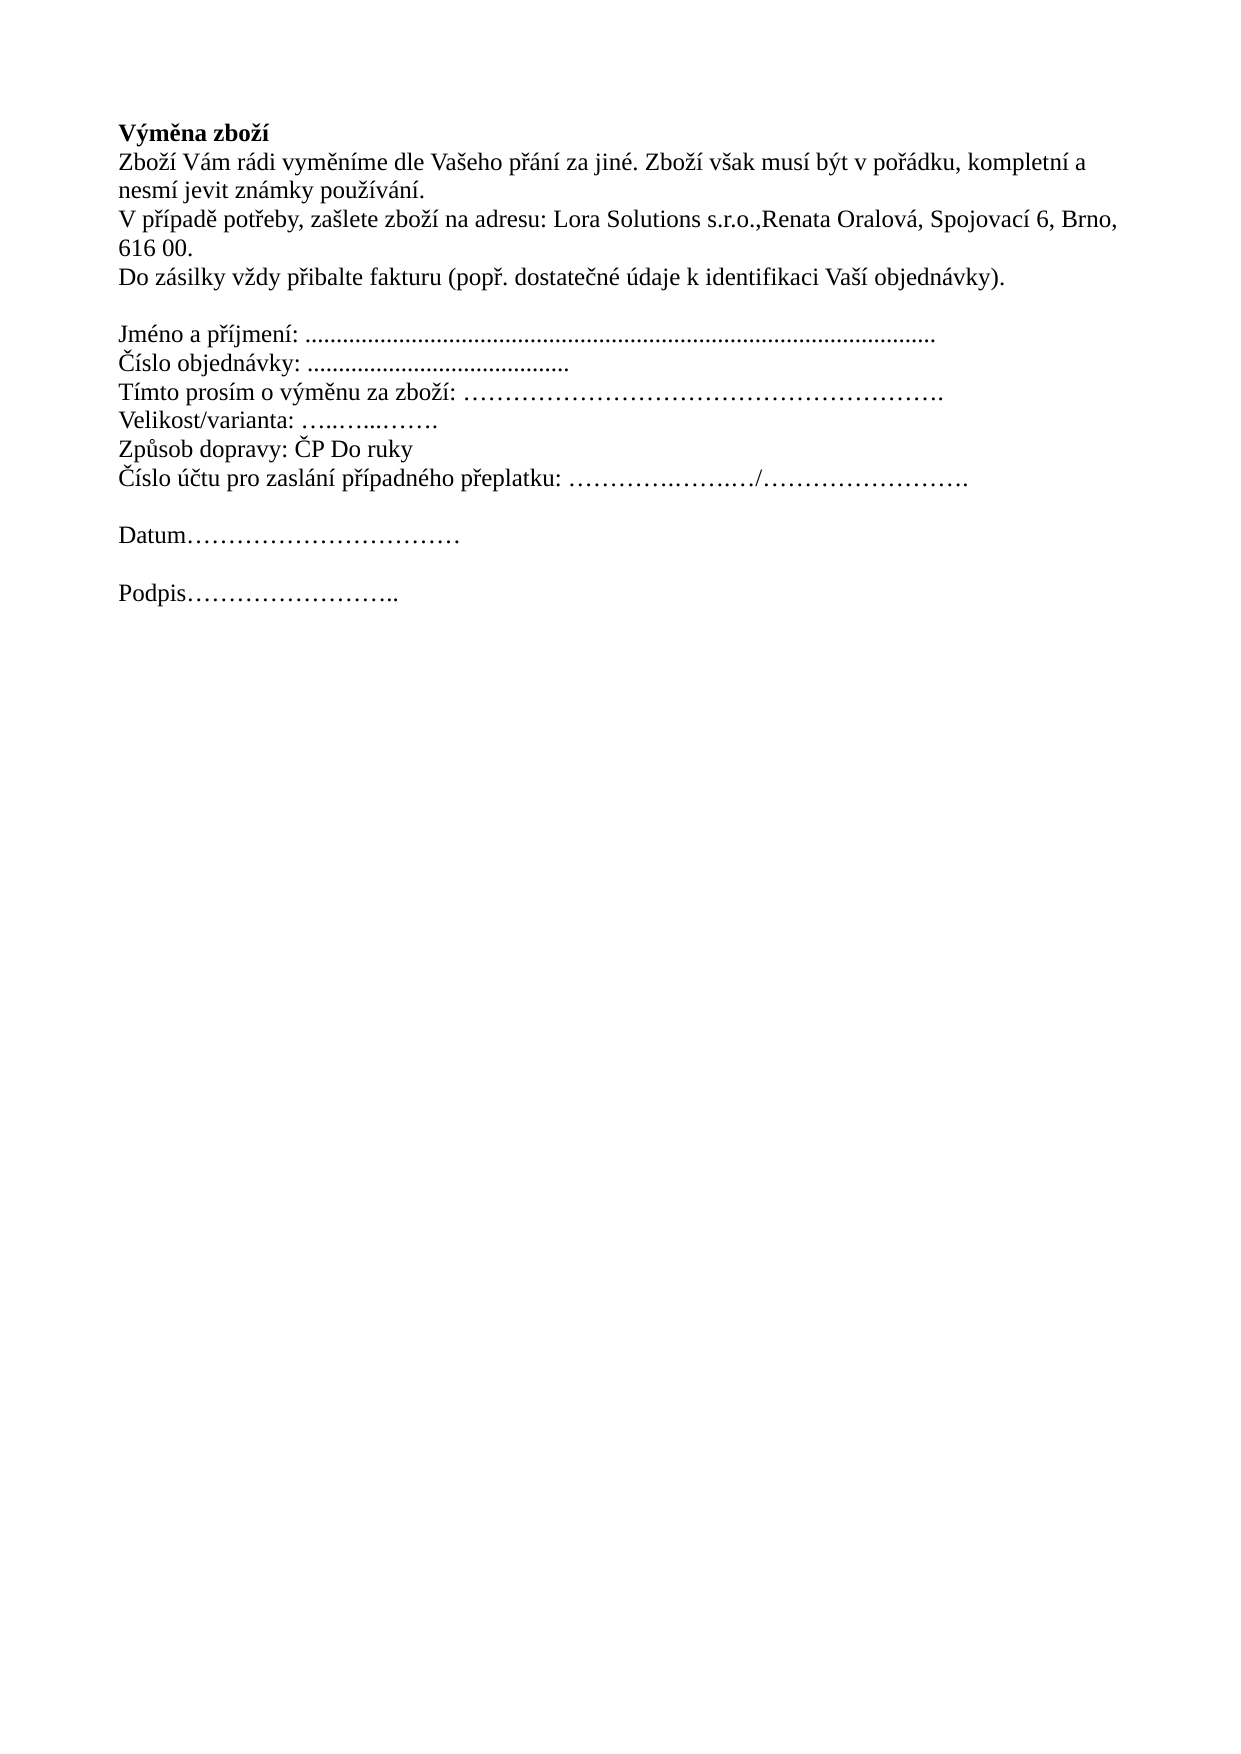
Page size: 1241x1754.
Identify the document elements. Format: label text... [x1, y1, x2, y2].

text Zboží Vám rádi vyměníme dle Vašeho přání za jiné. Zboží však musí být v pořádku, kompletní a nesmí jevit známky používání. [118, 147, 1122, 204]
text Číslo objednávky: .......................................... [118, 348, 1122, 377]
text Do zásilky vždy přibalte fakturu (popř. dostatečné údaje k identifikaci Vaší objednávky). [118, 262, 1122, 291]
text Způsob dopravy: ČP Do ruky [118, 434, 1122, 463]
text Výměna zboží [118, 118, 1122, 147]
text Velikost/varianta: …..…...……. [118, 406, 1122, 434]
text V případě potřeby, zašlete zboží na adresu: Lora Solutions s.r.o.,Renata Oralová, Spojovací 6, Brno, 616 00. [118, 204, 1122, 262]
text Tímto prosím o výměnu za zboží: …………………………………………………. [118, 377, 1122, 406]
text Podpis…………………….. [118, 578, 1122, 607]
text Jméno a příjmení: ..................................................................................................... [118, 319, 1122, 348]
text Číslo účtu pro zaslání případného přeplatku: ………….…….…/……………………. [118, 463, 1122, 492]
text Datum…………………………… [118, 521, 1122, 549]
